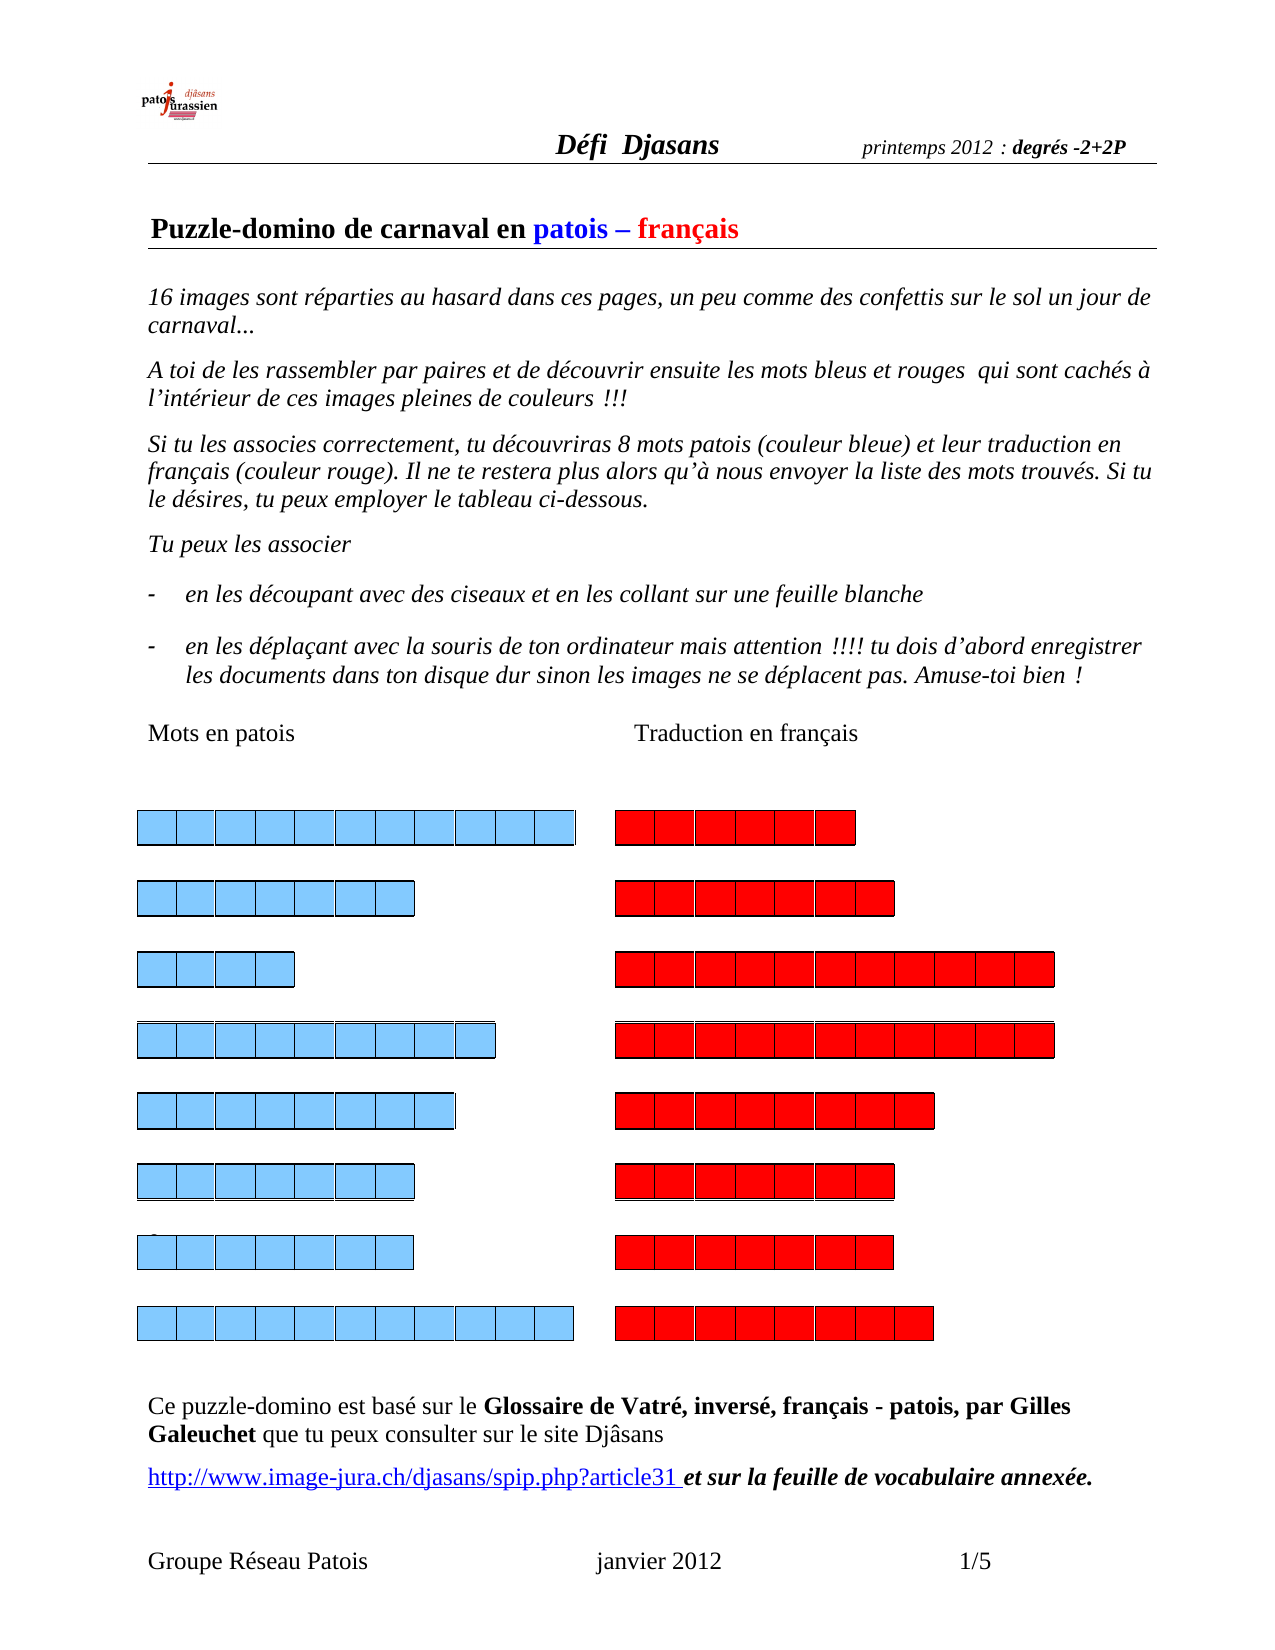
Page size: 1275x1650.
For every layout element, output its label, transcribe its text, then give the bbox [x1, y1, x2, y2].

table_cell [616, 953, 654, 986]
table_cell [775, 1307, 814, 1340]
table_cell [256, 1094, 294, 1128]
table_header [177, 811, 214, 844]
table_cell [177, 1165, 214, 1198]
table_header [1054, 810, 1096, 845]
table_cell [695, 1130, 735, 1163]
table_cell [975, 1164, 1014, 1199]
table_cell [534, 952, 574, 987]
table_cell [534, 1093, 574, 1129]
table_cell [295, 1236, 334, 1269]
table_cell [815, 917, 855, 951]
table_cell [415, 881, 454, 916]
table_cell [375, 1201, 414, 1235]
table_cell [376, 882, 414, 915]
table_cell [455, 916, 495, 952]
table_cell [775, 953, 814, 986]
table_cell [496, 1023, 534, 1058]
table_header [975, 810, 1014, 845]
table_cell [775, 882, 814, 915]
table_cell [616, 1094, 654, 1128]
table_cell [815, 988, 855, 1021]
table_cell [895, 881, 934, 916]
table_cell [1014, 1093, 1054, 1129]
table_cell [294, 1130, 334, 1163]
table_cell [735, 988, 774, 1021]
table_cell [894, 988, 934, 1021]
table_cell [934, 1164, 975, 1199]
table_cell [335, 987, 375, 1021]
table_header [816, 811, 855, 844]
table_cell [894, 1200, 934, 1235]
table_header [138, 811, 176, 844]
table_cell [495, 1235, 534, 1270]
table_cell [735, 917, 774, 951]
table_cell [176, 1130, 214, 1163]
table_cell [735, 846, 774, 880]
table_cell [295, 1024, 334, 1057]
table_cell [655, 882, 694, 915]
table_cell [534, 1270, 574, 1306]
table_cell [815, 846, 855, 880]
table_cell [1054, 1093, 1096, 1129]
table_cell [375, 1270, 414, 1306]
table_cell [414, 1270, 454, 1306]
table_cell [655, 1307, 694, 1340]
table_cell [975, 845, 1014, 881]
table_cell [335, 1270, 375, 1306]
table_header [256, 811, 294, 844]
table_header [216, 811, 255, 844]
table_cell [138, 1307, 176, 1340]
table_cell [616, 882, 654, 915]
table_cell [495, 987, 534, 1022]
table_cell [655, 953, 694, 986]
table_cell [215, 846, 255, 880]
table_cell [615, 988, 654, 1021]
table_cell [336, 1165, 375, 1198]
table_cell [894, 916, 934, 951]
table_cell [138, 1236, 176, 1269]
table_cell [816, 1094, 855, 1128]
table_header [576, 810, 615, 845]
table_cell [934, 1059, 975, 1093]
table_cell [1054, 1164, 1096, 1199]
table_header [616, 811, 654, 844]
table_header [775, 811, 814, 844]
table_cell [1014, 881, 1054, 916]
table_cell [1054, 1058, 1096, 1093]
table_cell [335, 917, 375, 952]
subtitle Puzzle-domino de carnaval en patois – français [148, 210, 1157, 248]
table_cell [735, 1201, 774, 1235]
table_cell [975, 916, 1014, 951]
table_cell [138, 1165, 176, 1198]
table_cell [215, 988, 255, 1021]
table_cell [375, 952, 414, 987]
table_cell [654, 917, 694, 951]
table_cell [816, 953, 855, 986]
table_cell [375, 1059, 414, 1092]
picture [136, 77, 222, 129]
table_cell [654, 1270, 694, 1306]
table_cell [414, 952, 454, 987]
table_cell [735, 1059, 774, 1092]
table_cell [255, 1201, 294, 1235]
table_cell [855, 1059, 894, 1092]
table_cell [855, 1270, 894, 1306]
table_cell [816, 1024, 855, 1057]
table_cell [295, 1307, 334, 1340]
table_cell [376, 1307, 414, 1340]
table_cell [534, 1200, 574, 1235]
table_cell [1054, 916, 1096, 952]
table_cell [455, 846, 495, 881]
table_cell [1055, 1023, 1096, 1058]
table_cell [216, 882, 255, 915]
table_cell [216, 1024, 255, 1057]
table_header [894, 810, 934, 845]
table_cell [934, 1306, 975, 1341]
table_cell [495, 1270, 534, 1306]
table_cell [216, 1307, 255, 1340]
table_cell [856, 882, 894, 915]
table_cell [534, 916, 574, 952]
table_cell [695, 1059, 735, 1092]
table_cell [856, 953, 894, 986]
table_cell [375, 987, 414, 1021]
table_cell [816, 1236, 855, 1269]
table_cell [655, 1236, 694, 1269]
table_cell [616, 1307, 654, 1340]
table_cell [775, 1024, 814, 1057]
table_cell [735, 1130, 774, 1163]
table_cell [294, 1201, 334, 1235]
table_cell [855, 988, 894, 1021]
table_cell [935, 1024, 975, 1057]
table_cell [654, 1130, 694, 1163]
table_cell [255, 1059, 294, 1092]
table_cell [1054, 845, 1096, 881]
table_cell [695, 846, 735, 880]
table_cell [295, 952, 334, 987]
table_cell [774, 1059, 814, 1092]
table_cell [575, 845, 615, 881]
table_cell [975, 1270, 1014, 1306]
table_cell [1014, 1200, 1054, 1235]
table_cell [336, 1307, 375, 1340]
table_cell [138, 953, 176, 986]
table_cell [895, 1307, 933, 1340]
table_cell [495, 916, 534, 952]
table_cell [575, 952, 615, 987]
table_cell [256, 1165, 294, 1198]
table_cell [177, 882, 214, 915]
table_cell [934, 845, 975, 881]
table_cell [1014, 1129, 1054, 1164]
table_cell [534, 1058, 574, 1093]
table_cell [216, 1236, 255, 1269]
table_cell [856, 1094, 894, 1128]
table_cell [295, 1165, 334, 1198]
table_cell [137, 1270, 176, 1306]
table_cell [815, 1130, 855, 1163]
table_cell [775, 1094, 814, 1128]
table_cell [975, 988, 1014, 1021]
table_cell [414, 1130, 454, 1164]
table_cell [695, 1201, 735, 1235]
table_cell [736, 1307, 774, 1340]
table_cell [934, 881, 975, 916]
table_cell [176, 1059, 214, 1092]
table_cell [575, 1235, 615, 1270]
table_cell [256, 1024, 294, 1057]
table_cell [215, 1130, 255, 1163]
table_cell [495, 846, 534, 881]
table_cell [894, 1235, 934, 1270]
table_cell [177, 1024, 214, 1057]
table_cell [455, 1059, 495, 1093]
table_header [496, 811, 534, 844]
table_cell [414, 987, 454, 1021]
table_cell [255, 988, 294, 1021]
table_cell [336, 1094, 375, 1128]
table_cell [294, 987, 334, 1021]
table_cell [736, 882, 774, 915]
table_cell [856, 1165, 894, 1198]
table_cell [774, 846, 814, 880]
table_header [295, 811, 334, 844]
table_cell [137, 988, 176, 1021]
table_cell [575, 881, 615, 916]
table_cell [294, 1270, 334, 1306]
table_cell [414, 916, 454, 952]
table_cell [615, 1059, 654, 1092]
table_cell [294, 846, 334, 880]
list en les découpant avec des ciseaux et en les collant sur une feuille blanche [148, 576, 1157, 610]
table_cell [1014, 988, 1054, 1021]
list en les déplaçant avec la souris de ton ordinateur mais attention !!!! tu dois d’abord enregistrer les documents dans ton disque dur sinon les images ne se déplacent pas. Amuse-toi bien ! [148, 628, 1157, 689]
table_cell [975, 1200, 1014, 1235]
table_cell [1014, 1235, 1054, 1270]
table_header [736, 811, 774, 844]
table_cell [894, 1059, 934, 1092]
table_cell [215, 917, 255, 951]
table_cell [816, 1165, 855, 1198]
table_cell [1014, 916, 1054, 951]
table_cell [696, 1024, 735, 1057]
table_cell [975, 881, 1014, 916]
table_cell [335, 1059, 375, 1092]
table_cell [575, 1023, 615, 1058]
table_cell [856, 1236, 893, 1269]
table_cell [934, 1200, 975, 1235]
table_cell [976, 953, 1014, 986]
table_cell [295, 1094, 334, 1128]
table_cell [255, 917, 294, 951]
table_cell [975, 1129, 1014, 1164]
table_cell [335, 952, 375, 987]
table_cell [1014, 1059, 1054, 1093]
table_header [336, 811, 375, 844]
table_cell [615, 917, 654, 951]
table_cell [654, 846, 694, 880]
table_cell [1054, 881, 1096, 916]
table_cell [1055, 952, 1096, 987]
table_cell [774, 1201, 814, 1235]
table_cell [456, 1093, 495, 1129]
table_cell [894, 845, 934, 881]
table_cell [575, 987, 615, 1022]
table_cell [695, 988, 735, 1021]
table_cell [414, 1059, 454, 1092]
table_cell [215, 1059, 255, 1092]
table_cell [1015, 953, 1054, 986]
table_cell [616, 1236, 654, 1269]
table_cell [336, 1024, 375, 1057]
table_cell [176, 1270, 214, 1306]
table_cell [816, 1307, 855, 1340]
table_cell [256, 1236, 294, 1269]
table_cell [177, 1307, 214, 1340]
table_cell [255, 1270, 294, 1306]
table_cell [455, 1200, 495, 1235]
table_cell [696, 1094, 735, 1128]
table_cell [934, 1235, 975, 1270]
table_header [696, 811, 735, 844]
table_cell [176, 917, 214, 951]
table_cell [216, 953, 255, 986]
table_cell [815, 1201, 855, 1235]
table_cell [774, 1130, 814, 1163]
table_header [856, 810, 894, 845]
table_cell [1014, 1270, 1054, 1306]
table_cell [975, 1306, 1014, 1341]
table_cell [138, 1024, 176, 1057]
table_cell [216, 1094, 255, 1128]
table_cell [294, 1059, 334, 1092]
table_cell [376, 1165, 414, 1198]
table_cell [575, 1200, 615, 1235]
table_header [934, 810, 975, 845]
table_cell [736, 1236, 774, 1269]
table_cell [335, 1201, 375, 1235]
table_cell [415, 1164, 454, 1199]
table_cell [495, 1129, 534, 1164]
table_cell [255, 1130, 294, 1163]
table_cell [495, 1058, 534, 1093]
table_cell [1014, 1306, 1054, 1341]
table_cell [1054, 1270, 1096, 1306]
table_cell [375, 1130, 414, 1163]
table_cell [975, 1235, 1014, 1270]
table_cell [176, 988, 214, 1021]
table_cell [455, 1129, 495, 1164]
table_cell [294, 917, 334, 952]
table_cell [375, 917, 414, 952]
table_cell [534, 846, 574, 881]
table_cell [414, 1200, 454, 1235]
table_cell [935, 1093, 975, 1129]
table_cell [654, 988, 694, 1021]
text 16 images sont réparties au hasard dans ces pages, un peu comme des confettis sur le sol un jour de carnaval... [148, 283, 1157, 339]
table_cell [177, 1236, 214, 1269]
table_cell [534, 1129, 574, 1164]
table_cell [1054, 1306, 1096, 1341]
table_cell [495, 881, 534, 916]
table_cell [137, 917, 176, 951]
table_cell [774, 988, 814, 1021]
text Ce puzzle-domino est basé sur le Glossaire de Vatré, inversé, français - patois, par Gilles Galeuchet que tu peux consulter sur le site Djâsans [148, 1392, 1157, 1448]
table_cell [455, 1270, 495, 1306]
table_cell [575, 1093, 615, 1129]
table_cell [375, 846, 414, 880]
table_cell [655, 1165, 694, 1198]
table_cell [1014, 845, 1054, 881]
table_cell [177, 953, 214, 986]
table_cell [495, 1093, 534, 1129]
table_cell [138, 882, 176, 915]
table_cell [736, 1094, 774, 1128]
table_cell [654, 1201, 694, 1235]
table_cell [696, 953, 735, 986]
table_header [415, 811, 454, 844]
table_cell [495, 1164, 534, 1199]
table_header [1014, 810, 1054, 845]
table_cell [815, 1059, 855, 1092]
table_cell [696, 1165, 735, 1198]
table_cell [376, 1094, 414, 1128]
table_cell [774, 1270, 814, 1306]
table_cell [1014, 1164, 1054, 1199]
table_cell [855, 1130, 894, 1163]
table_cell [856, 1024, 894, 1057]
table_cell [137, 1059, 176, 1092]
table_cell [894, 1270, 934, 1306]
table_cell [895, 1164, 934, 1199]
table_cell [934, 1129, 975, 1164]
table_cell [575, 1270, 615, 1306]
table_cell [575, 1129, 615, 1164]
table_cell [456, 1024, 495, 1057]
table_cell [216, 1165, 255, 1198]
table_cell [295, 882, 334, 915]
text Tu peux les associer [148, 531, 1157, 558]
table_cell [775, 1236, 814, 1269]
table_cell [376, 1024, 414, 1057]
table_cell [495, 1200, 534, 1235]
table_cell [1054, 987, 1096, 1022]
table_cell [615, 1270, 654, 1306]
table_cell [138, 1094, 176, 1128]
table_cell [616, 1024, 654, 1057]
table_cell [655, 1094, 694, 1128]
text Si tu les associes correctement, tu découvriras 8 mots patois (couleur bleue) et leur traduction en français (couleur rouge). Il ne te restera plus alors qu’à nous envoyer la liste des mots trouvés. Si tu le désires, tu peux employer le tableau ci-dessous. [148, 430, 1157, 513]
table_cell [376, 1236, 413, 1269]
table_cell [534, 1164, 574, 1199]
table_cell [615, 846, 654, 880]
table_cell [895, 1094, 934, 1128]
table_cell [455, 1164, 495, 1199]
table_cell [534, 1235, 574, 1270]
table_cell [335, 1130, 375, 1163]
table_cell [415, 1094, 454, 1128]
table_cell [575, 1306, 615, 1341]
table_cell [336, 1236, 375, 1269]
table_cell [336, 882, 375, 915]
table_cell [894, 1130, 934, 1164]
table_cell [137, 846, 176, 880]
table_cell [934, 1270, 975, 1306]
table_cell [137, 1130, 176, 1163]
table_cell [935, 953, 975, 986]
text http://www.image-jura.ch/djasans/spip.php?article31 et sur la feuille de vocabulaire annexée. [148, 1463, 1157, 1490]
table_cell e [137, 1201, 176, 1235]
table_cell [695, 917, 735, 951]
table_cell [534, 987, 574, 1022]
table_cell [1015, 1024, 1054, 1057]
table_cell [534, 1023, 574, 1058]
table_header [376, 811, 414, 844]
table_cell [176, 1201, 214, 1235]
table_cell [774, 917, 814, 951]
table_cell [775, 1165, 814, 1198]
table_cell [414, 1235, 454, 1270]
table_cell [736, 1024, 774, 1057]
table_cell [696, 1236, 735, 1269]
table_cell [856, 1307, 894, 1340]
table_cell [895, 953, 934, 986]
table_cell [816, 882, 855, 915]
table_cell [654, 1059, 694, 1092]
table_cell [855, 845, 894, 880]
table_cell [615, 1201, 654, 1235]
table_cell [695, 1270, 735, 1306]
table_cell [855, 917, 894, 951]
table_cell [496, 1307, 534, 1340]
table_cell [495, 952, 534, 987]
table_header [456, 811, 495, 844]
table_cell [256, 953, 294, 986]
table_cell [976, 1024, 1014, 1057]
table_cell [215, 1201, 255, 1235]
table_cell [414, 846, 454, 881]
table_cell [455, 881, 495, 916]
table_cell [255, 846, 294, 880]
table_cell [456, 1307, 495, 1340]
table_cell [736, 1165, 774, 1198]
table_header [655, 811, 694, 844]
table_cell [575, 1164, 615, 1199]
table_cell [655, 1024, 694, 1057]
table_cell [415, 1307, 454, 1340]
table_cell [256, 1307, 294, 1340]
table_cell [575, 1058, 615, 1093]
table_cell [735, 1270, 774, 1306]
table_cell [575, 916, 615, 952]
table_cell [616, 1165, 654, 1198]
table_cell [535, 1307, 573, 1340]
table_cell [256, 882, 294, 915]
table_cell [177, 1094, 214, 1128]
table_cell [815, 1270, 855, 1306]
table_cell [455, 1235, 495, 1270]
table_cell [1054, 1129, 1096, 1164]
table_cell [736, 953, 774, 986]
table_header [535, 811, 574, 844]
table_cell [215, 1270, 255, 1306]
table_cell [975, 1093, 1014, 1129]
table_cell [934, 988, 975, 1021]
table_cell [176, 846, 214, 880]
table_cell [934, 916, 975, 951]
table_cell [615, 1130, 654, 1163]
table_cell [895, 1024, 934, 1057]
table_cell [534, 881, 574, 916]
table_cell [335, 846, 375, 880]
table_cell [1054, 1235, 1096, 1270]
table_cell [1054, 1200, 1096, 1235]
table_cell [696, 1307, 735, 1340]
table_cell [415, 1024, 454, 1057]
table_cell [455, 952, 495, 987]
table_cell [855, 1201, 894, 1235]
table_cell [975, 1059, 1014, 1093]
table_cell [696, 882, 735, 915]
text A toi de les rassembler par paires et de découvrir ensuite les mots bleus et rouges qui sont cachés à l’intérieur de ces images pleines de couleurs !!! [148, 357, 1157, 412]
text Mots en patois Traduction en français [148, 719, 1157, 747]
table_cell [455, 987, 495, 1021]
